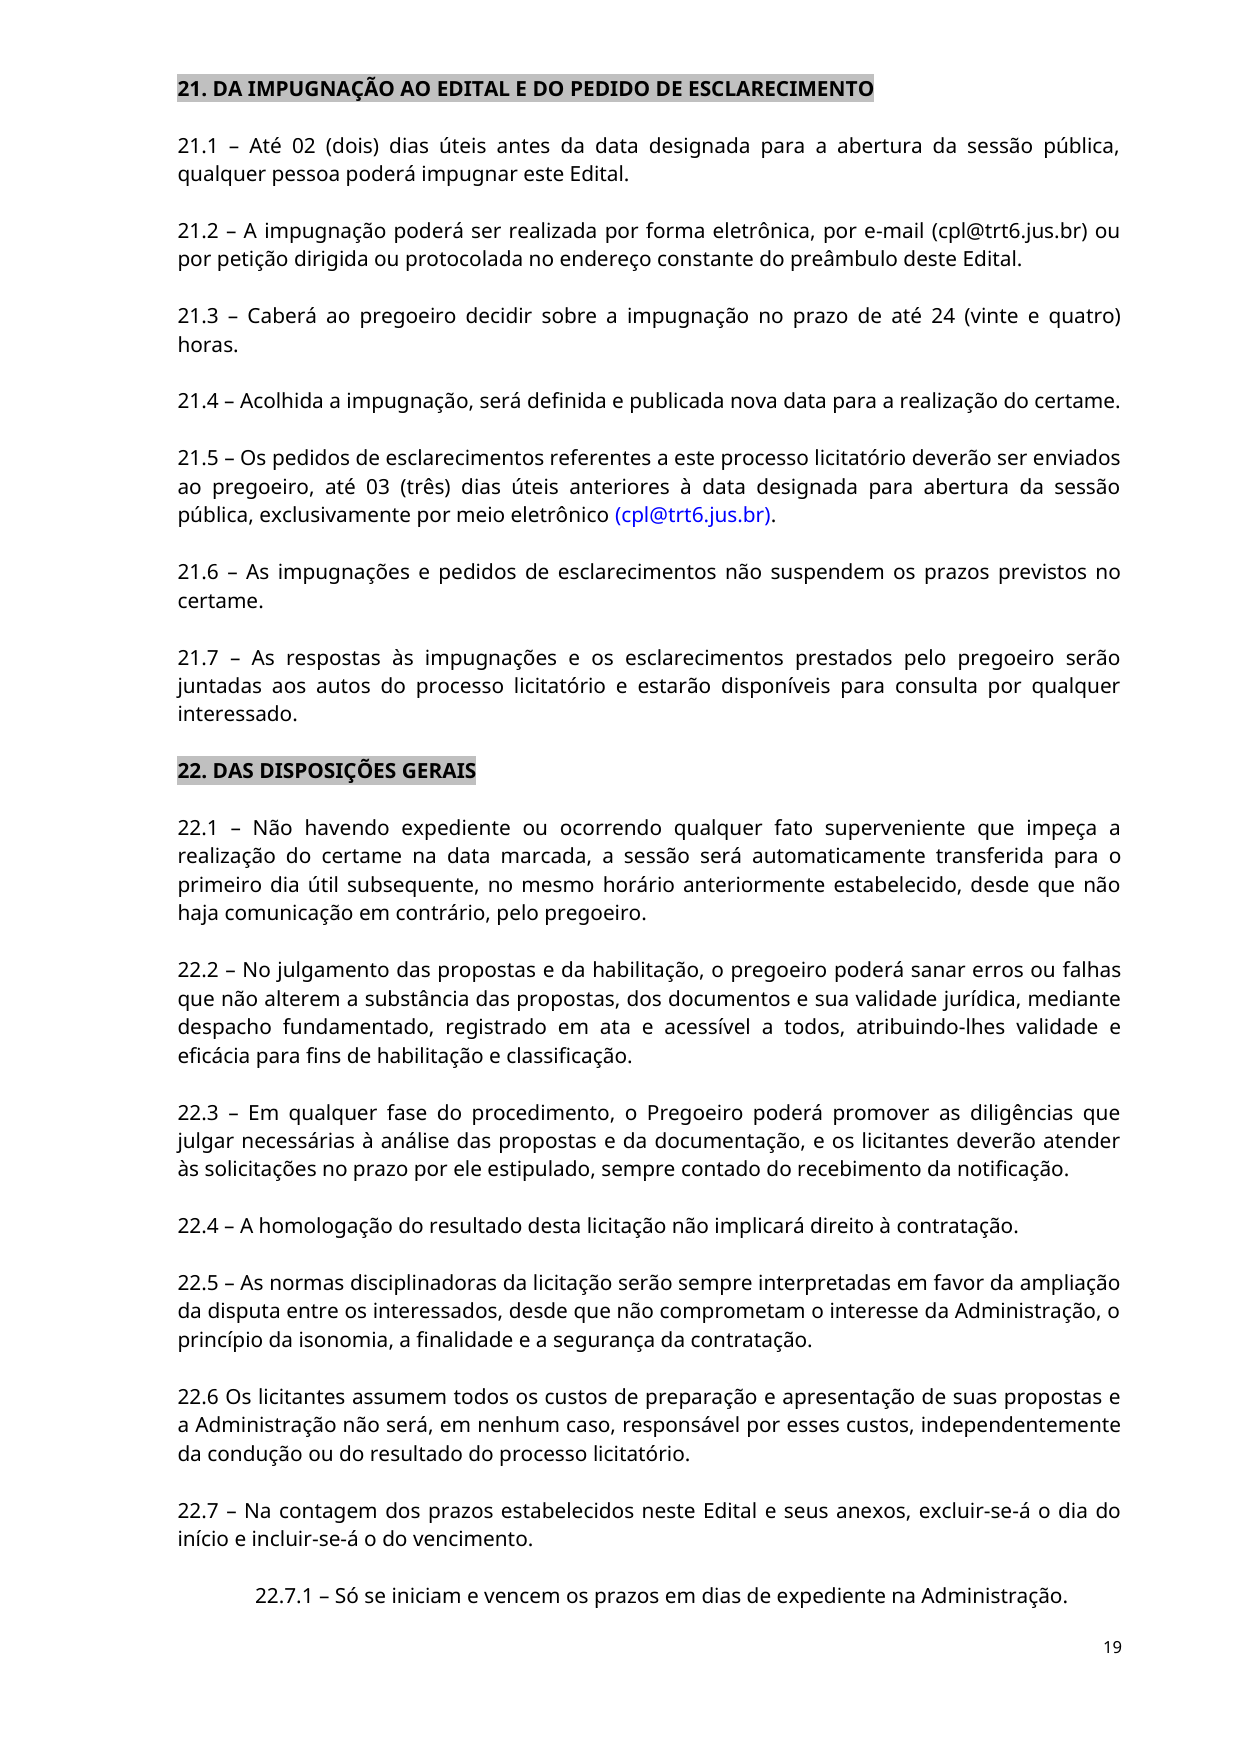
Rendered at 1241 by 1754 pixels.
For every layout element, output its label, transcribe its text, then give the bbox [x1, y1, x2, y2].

text 21.3 – Caberá ao pregoeiro decidir sobre a impugnação no prazo de até 24 (vinte e quatro) horas. [177, 301, 1122, 358]
text 21.1 – Até 02 (dois) dias úteis antes da data designada para a abertura da sessão pública, qualquer pessoa poderá impugnar este Edital. [177, 131, 1122, 188]
text 21.4 – Acolhida a impugnação, será definida e publicada nova data para a realização do certame. [177, 387, 1122, 415]
text 22.7.1 – Só se iniciam e vencem os prazos em dias de expediente na Administração. [255, 1581, 1122, 1609]
text 22.4 – A homologação do resultado desta licitação não implicará direito à contratação. [177, 1211, 1122, 1240]
text 22.1 – Não havendo expediente ou ocorrendo qualquer fato superveniente que impeça a realização do certame na data marcada, a sessão será automaticamente transferida para o primeiro dia útil subsequente, no mesmo horário anteriormente estabelecido, desde que não haja comunicação em contrário, pelo pregoeiro. [177, 813, 1122, 927]
text 22. DAS DISPOSIÇÕES GERAIS [177, 756, 1122, 785]
text 21.7 – As respostas às impugnações e os esclarecimentos prestados pelo pregoeiro serão juntadas aos autos do processo licitatório e estarão disponíveis para consulta por qualquer interessado. [177, 643, 1122, 728]
text 22.3 – Em qualquer fase do procedimento, o Pregoeiro poderá promover as diligências que julgar necessárias à análise das propostas e da documentação, e os licitantes deverão atender às solicitações no prazo por ele estipulado, sempre contado do recebimento da notificação. [177, 1098, 1122, 1183]
text 22.5 – As normas disciplinadoras da licitação serão sempre interpretadas em favor da ampliação da disputa entre os interessados, desde que não comprometam o interesse da Administração, o princípio da isonomia, a finalidade e a segurança da contratação. [177, 1268, 1122, 1353]
text 21.6 – As impugnações e pedidos de esclarecimentos não suspendem os prazos previstos no certame. [177, 557, 1122, 614]
text 21. DA IMPUGNAÇÃO AO EDITAL E DO PEDIDO DE ESCLARECIMENTO [177, 74, 1122, 102]
text 22.2 – No julgamento das propostas e da habilitação, o pregoeiro poderá sanar erros ou falhas que não alterem a substância das propostas, dos documentos e sua validade jurídica, mediante despacho fundamentado, registrado em ata e acessível a todos, atribuindo-lhes validade e eficácia para fins de habilitação e classificação. [177, 955, 1122, 1069]
text 22.6 Os licitantes assumem todos os custos de preparação e apresentação de suas propostas e a Administração não será, em nenhum caso, responsável por esses custos, independentemente da condução ou do resultado do processo licitatório. [177, 1382, 1122, 1467]
text 21.5 – Os pedidos de esclarecimentos referentes a este processo licitatório deverão ser enviados ao pregoeiro, até 03 (três) dias úteis anteriores à data designada para abertura da sessão pública, exclusivamente por meio eletrônico (cpl@trt6.jus.br). [177, 443, 1122, 529]
text 22.7 – Na contagem dos prazos estabelecidos neste Edital e seus anexos, excluir-se-á o dia do início e incluir-se-á o do vencimento. [177, 1496, 1122, 1553]
text 21.2 – A impugnação poderá ser realizada por forma eletrônica, por e-mail (cpl@trt6.jus.br) ou por petição dirigida ou protocolada no endereço constante do preâmbulo deste Edital. [177, 216, 1122, 273]
